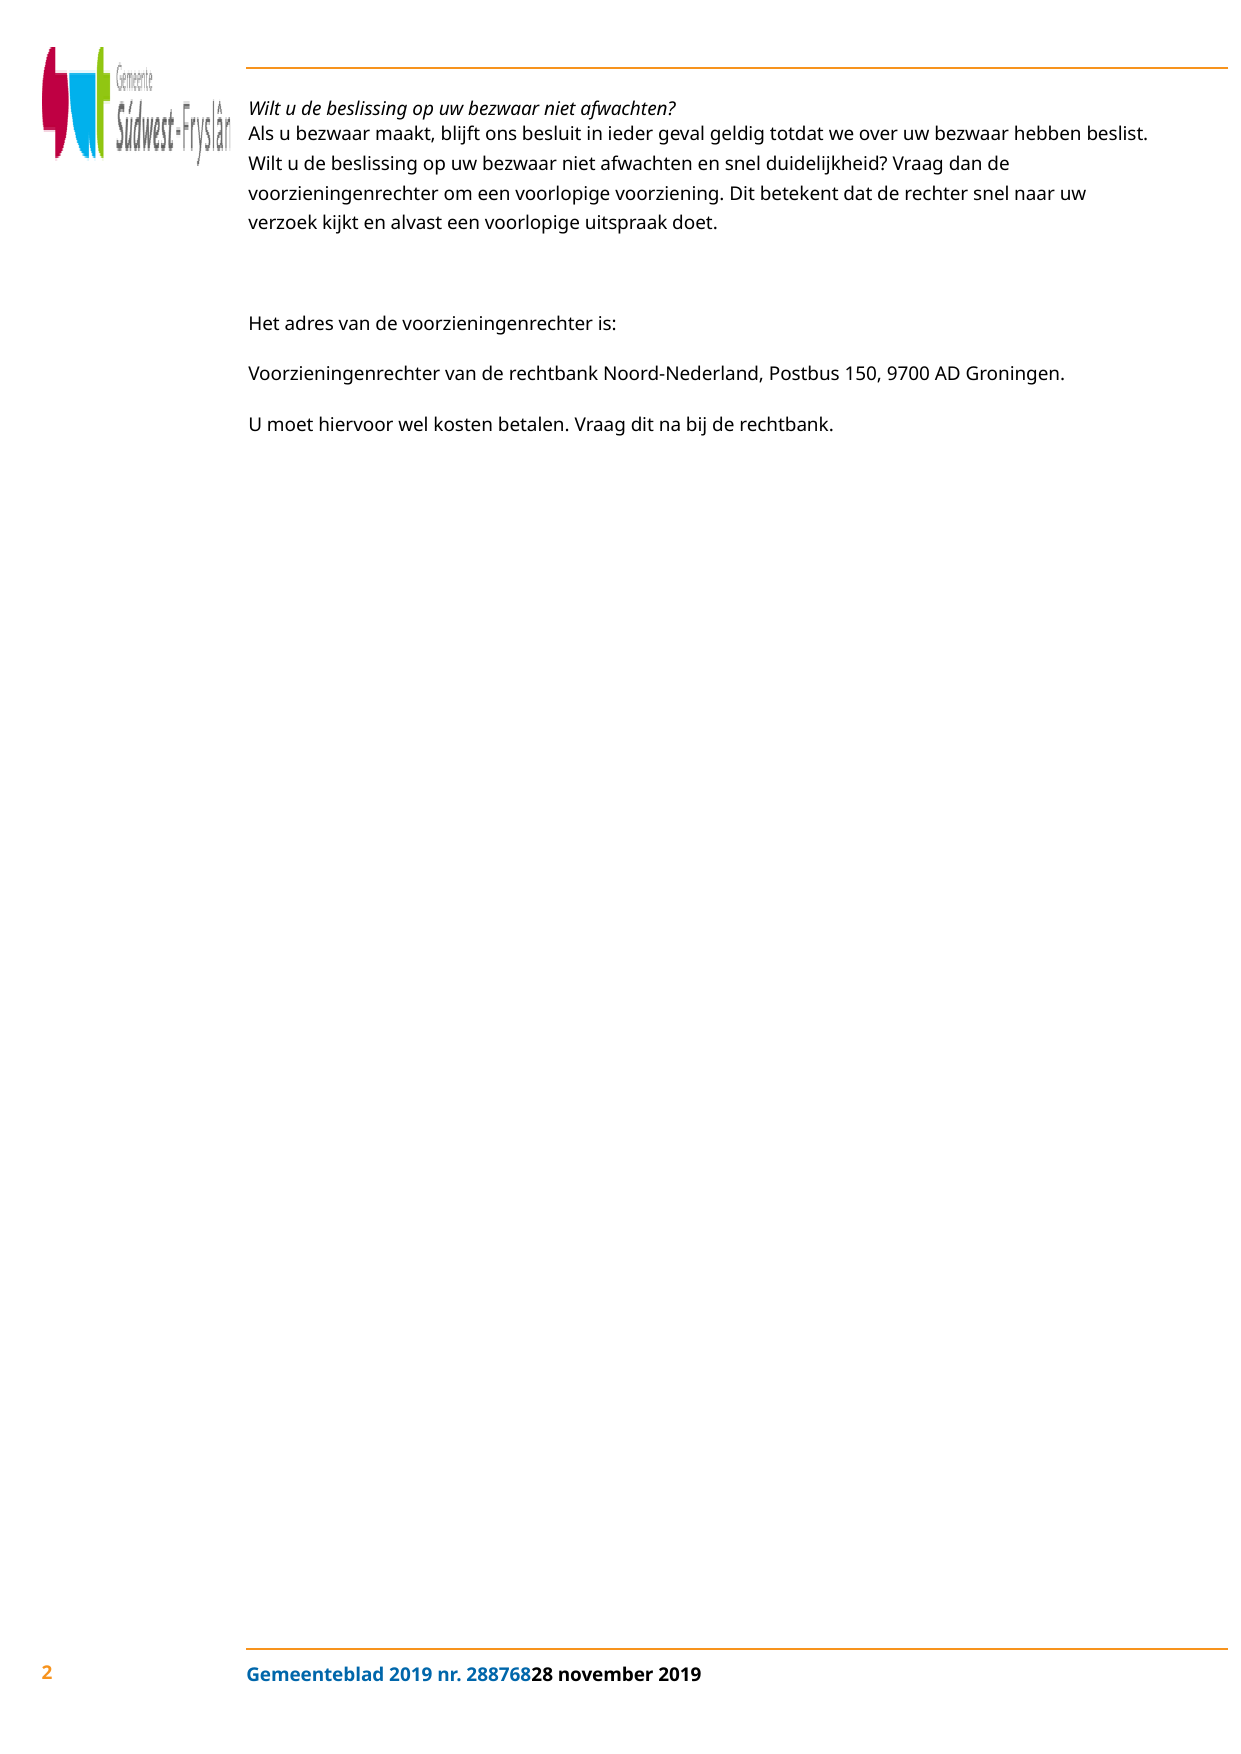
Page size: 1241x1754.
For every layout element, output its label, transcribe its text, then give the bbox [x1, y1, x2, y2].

text Voorzieningenrechter van de rechtbank Noord-Nederland, Postbus 150, 9700 AD Groningen. [248, 361, 1152, 386]
text Wilt u de beslissing op uw bezwaar niet afwachten? [248, 95, 1152, 121]
text U moet hiervoor wel kosten betalen. Vraag dit na bij de rechtbank. [248, 411, 1152, 437]
picture [41, 47, 231, 172]
text Als u bezwaar maakt, blijft ons besluit in ieder geval geldig totdat we over uw bezwaar hebben beslist. Wilt u de beslissing op uw bezwaar niet afwachten en snel duidelijkheid? Vraag dan de voorzieningenrechter om een voorlopige voorziening. Dit betekent dat de rechter snel naar uw verzoek kijkt en alvast een voorlopige uitspraak doet. [248, 121, 1152, 235]
text Het adres van de voorzieningenrechter is: [248, 310, 1152, 336]
